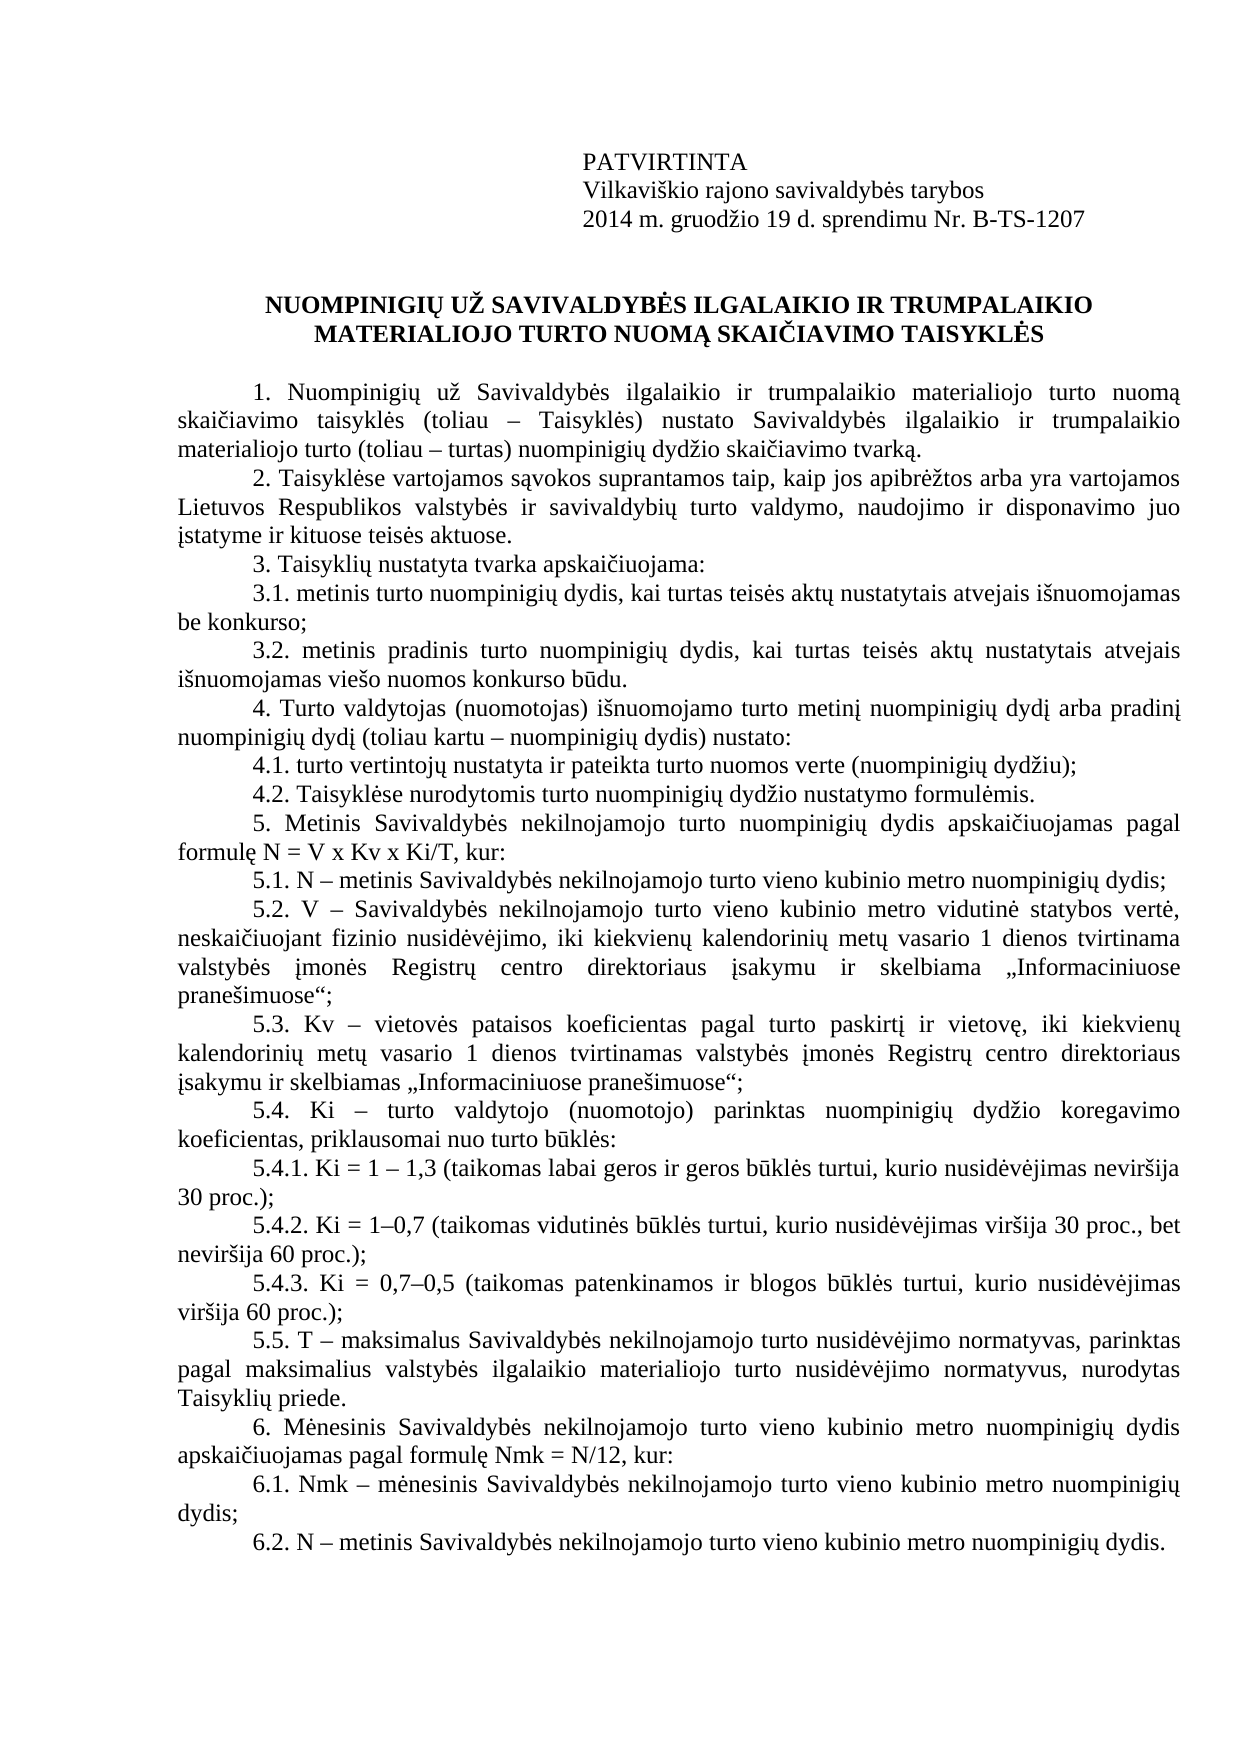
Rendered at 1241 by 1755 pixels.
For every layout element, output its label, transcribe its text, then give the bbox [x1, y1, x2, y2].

text 5.4.1. Ki = 1 – 1,3 (taikomas labai geros ir geros būklės turtui, kurio nusidėvėjimas neviršija 30 proc.); [177, 1153, 1181, 1211]
text 5.4. Ki – turto valdytojo (nuomotojo) parinktas nuompinigių dydžio koregavimo koeficientas, priklausomai nuo turto būklės: [177, 1096, 1181, 1153]
text 5.4.3. Ki = 0,7–0,5 (taikomas patenkinamos ir blogos būklės turtui, kurio nusidėvėjimas viršija 60 proc.); [177, 1268, 1181, 1326]
text 6. Mėnesinis Savivaldybės nekilnojamojo turto vieno kubinio metro nuompinigių dydis apskaičiuojamas pagal formulę Nmk = N/12, kur: [177, 1412, 1181, 1469]
text 2014 m. gruodžio 19 d. sprendimu Nr. B-TS-1207 [447, 204, 1181, 233]
text NUOMPINIGIŲ UŽ SAVIVALDYBĖS ILGALAIKIO IR TRUMPALAIKIO MATERIALIOJO TURTO NUOMĄ SKAIČIAVIMO TAISYKLĖS [177, 291, 1181, 348]
text 4.1. turto vertintojų nustatyta ir pateikta turto nuomos verte (nuompinigių dydžiu); [177, 751, 1181, 779]
text 5.5. T – maksimalus Savivaldybės nekilnojamojo turto nusidėvėjimo normatyvas, parinktas pagal maksimalius valstybės ilgalaikio materialiojo turto nusidėvėjimo normatyvus, nurodytas Taisyklių priede. [177, 1326, 1181, 1412]
text 3.1. metinis turto nuompinigių dydis, kai turtas teisės aktų nustatytais atvejais išnuomojamas be konkurso; [177, 578, 1181, 636]
text 3. Taisyklių nustatyta tvarka apskaičiuojama: [177, 549, 1181, 578]
text Vilkaviškio rajono savivaldybės tarybos [447, 176, 1181, 204]
text 4. Turto valdytojas (nuomotojas) išnuomojamo turto metinį nuompinigių dydį arba pradinį nuompinigių dydį (toliau kartu – nuompinigių dydis) nustato: [177, 693, 1181, 751]
text 5. Metinis Savivaldybės nekilnojamojo turto nuompinigių dydis apskaičiuojamas pagal formulę N = V x Kv x Ki/T, kur: [177, 808, 1181, 866]
text 1. Nuompinigių už Savivaldybės ilgalaikio ir trumpalaikio materialiojo turto nuomą skaičiavimo taisyklės (toliau – Taisyklės) nustato Savivaldybės ilgalaikio ir trumpalaikio materialiojo turto (toliau – turtas) nuompinigių dydžio skaičiavimo tvarką. [177, 377, 1181, 463]
text 2. Taisyklėse vartojamos sąvokos suprantamos taip, kaip jos apibrėžtos arba yra vartojamos Lietuvos Respublikos valstybės ir savivaldybių turto valdymo, naudojimo ir disponavimo juo įstatyme ir kituose teisės aktuose. [177, 463, 1181, 549]
text 6.2. N – metinis Savivaldybės nekilnojamojo turto vieno kubinio metro nuompinigių dydis. [177, 1527, 1181, 1556]
text 6.1. Nmk – mėnesinis Savivaldybės nekilnojamojo turto vieno kubinio metro nuompinigių dydis; [177, 1469, 1181, 1527]
text PATVIRTINTA [447, 147, 1181, 176]
text 5.1. N – metinis Savivaldybės nekilnojamojo turto vieno kubinio metro nuompinigių dydis; [177, 866, 1181, 894]
text 5.4.2. Ki = 1–0,7 (taikomas vidutinės būklės turtui, kurio nusidėvėjimas viršija 30 proc., bet neviršija 60 proc.); [177, 1211, 1181, 1268]
text 3.2. metinis pradinis turto nuompinigių dydis, kai turtas teisės aktų nustatytais atvejais išnuomojamas viešo nuomos konkurso būdu. [177, 636, 1181, 693]
text 4.2. Taisyklėse nurodytomis turto nuompinigių dydžio nustatymo formulėmis. [177, 779, 1181, 808]
text 5.3. Kv – vietovės pataisos koeficientas pagal turto paskirtį ir vietovę, iki kiekvienų kalendorinių metų vasario 1 dienos tvirtinamas valstybės įmonės Registrų centro direktoriaus įsakymu ir skelbiamas „Informaciniuose pranešimuose“; [177, 1009, 1181, 1096]
text 5.2. V – Savivaldybės nekilnojamojo turto vieno kubinio metro vidutinė statybos vertė, neskaičiuojant fizinio nusidėvėjimo, iki kiekvienų kalendorinių metų vasario 1 dienos tvirtinama valstybės įmonės Registrų centro direktoriaus įsakymu ir skelbiama „Informaciniuose pranešimuose“; [177, 894, 1181, 1009]
